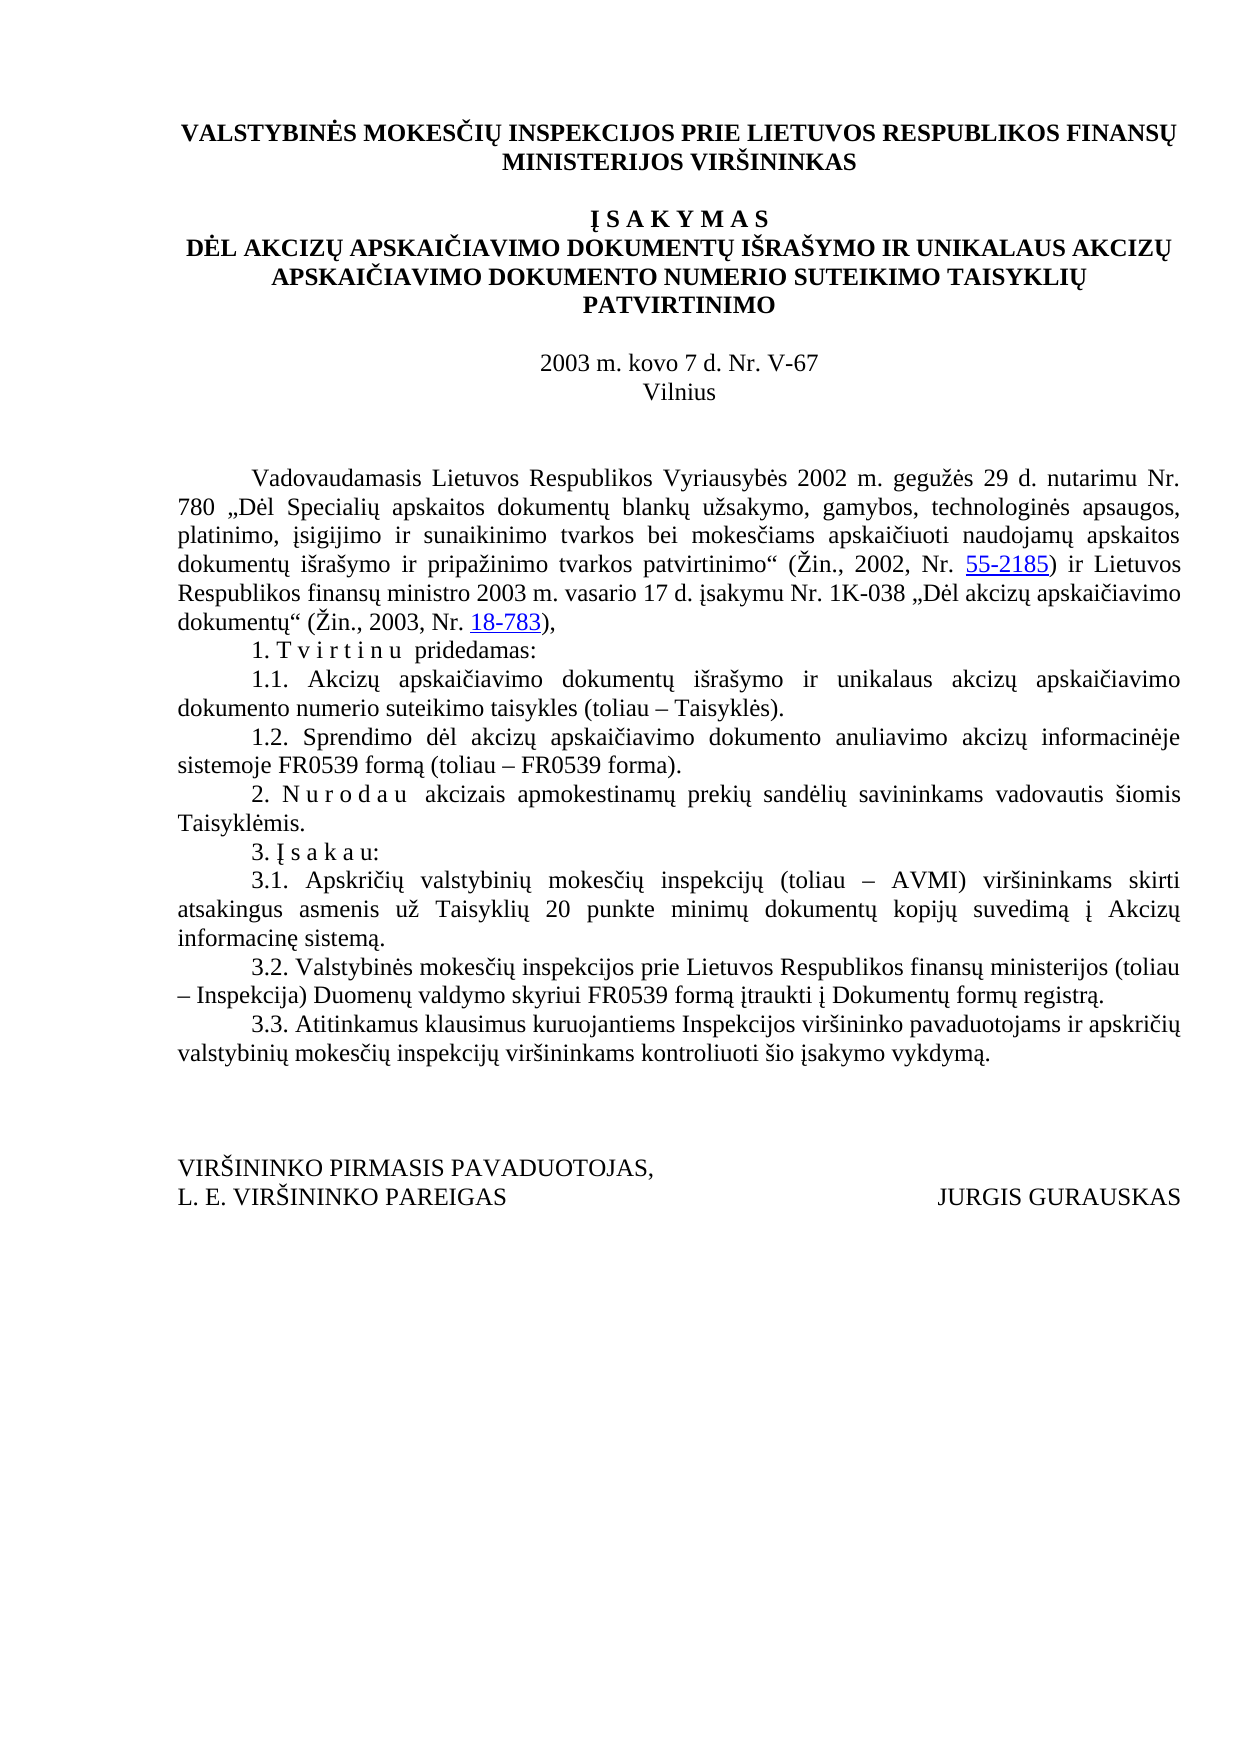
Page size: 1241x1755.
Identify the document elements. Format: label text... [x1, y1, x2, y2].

text 3. Į s a k a u: [177, 837, 1181, 866]
text Vilnius [177, 377, 1181, 406]
text 2003 m. kovo 7 d. Nr. V-67 [177, 348, 1181, 377]
text 3.3. Atitinkamus klausimus kuruojantiems Inspekcijos viršininko pavaduotojams ir apskričių valstybinių mokesčių inspekcijų viršininkams kontroliuoti šio įsakymo vykdymą. [177, 1009, 1181, 1067]
text 1.2. Sprendimo dėl akcizų apskaičiavimo dokumento anuliavimo akcizų informacinėje sistemoje FR0539 formą (toliau – FR0539 forma). [177, 722, 1181, 779]
text Į S A K Y M A S [177, 204, 1181, 233]
text Vadovaudamasis Lietuvos Respublikos Vyriausybės 2002 m. gegužės 29 d. nutarimu Nr. 780 „Dėl Specialių apskaitos dokumentų blankų užsakymo, gamybos, technologinės apsaugos, platinimo, įsigijimo ir sunaikinimo tvarkos bei mokesčiams apskaičiuoti naudojamų apskaitos dokumentų išrašymo ir pripažinimo tvarkos patvirtinimo“ (Žin., 2002, Nr. 55-2185) ir Lietuvos Respublikos finansų ministro 2003 m. vasario 17 d. įsakymu Nr. 1K-038 „Dėl akcizų apskaičiavimo dokumentų“ (Žin., 2003, Nr. 18-783), [177, 463, 1181, 636]
text 3.1. Apskričių valstybinių mokesčių inspekcijų (toliau – AVMI) viršininkams skirti atsakingus asmenis už Taisyklių 20 punkte minimų dokumentų kopijų suvedimą į Akcizų informacinę sistemą. [177, 866, 1181, 952]
text DĖL AKCIZŲ APSKAIČIAVIMO DOKUMENTŲ IŠRAŠYMO IR UNIKALAUS AKCIZŲ APSKAIČIAVIMO DOKUMENTO NUMERIO SUTEIKIMO TAISYKLIŲ PATVIRTINIMO [177, 233, 1181, 319]
text VALSTYBINĖS MOKESČIŲ INSPEKCIJOS PRIE LIETUVOS RESPUBLIKOS FINANSŲ MINISTERIJOS VIRŠININKAS [177, 118, 1181, 176]
text l. e. viršininko pareigas Jurgis Gurauskas [177, 1182, 1181, 1211]
text 1.1. Akcizų apskaičiavimo dokumentų išrašymo ir unikalaus akcizų apskaičiavimo dokumento numerio suteikimo taisykles (toliau – Taisyklės). [177, 664, 1181, 722]
text 2. Nurodau akcizais apmokestinamų prekių sandėlių savininkams vadovautis šiomis Taisyklėmis. [177, 779, 1181, 837]
text 3.2. Valstybinės mokesčių inspekcijos prie Lietuvos Respublikos finansų ministerijos (toliau – Inspekcija) Duomenų valdymo skyriui FR0539 formą įtraukti į Dokumentų formų registrą. [177, 952, 1181, 1009]
text 1. Tvirtinu pridedamas: [177, 636, 1181, 664]
text Viršininko pirmasis pavaduotojas, [177, 1153, 1181, 1182]
